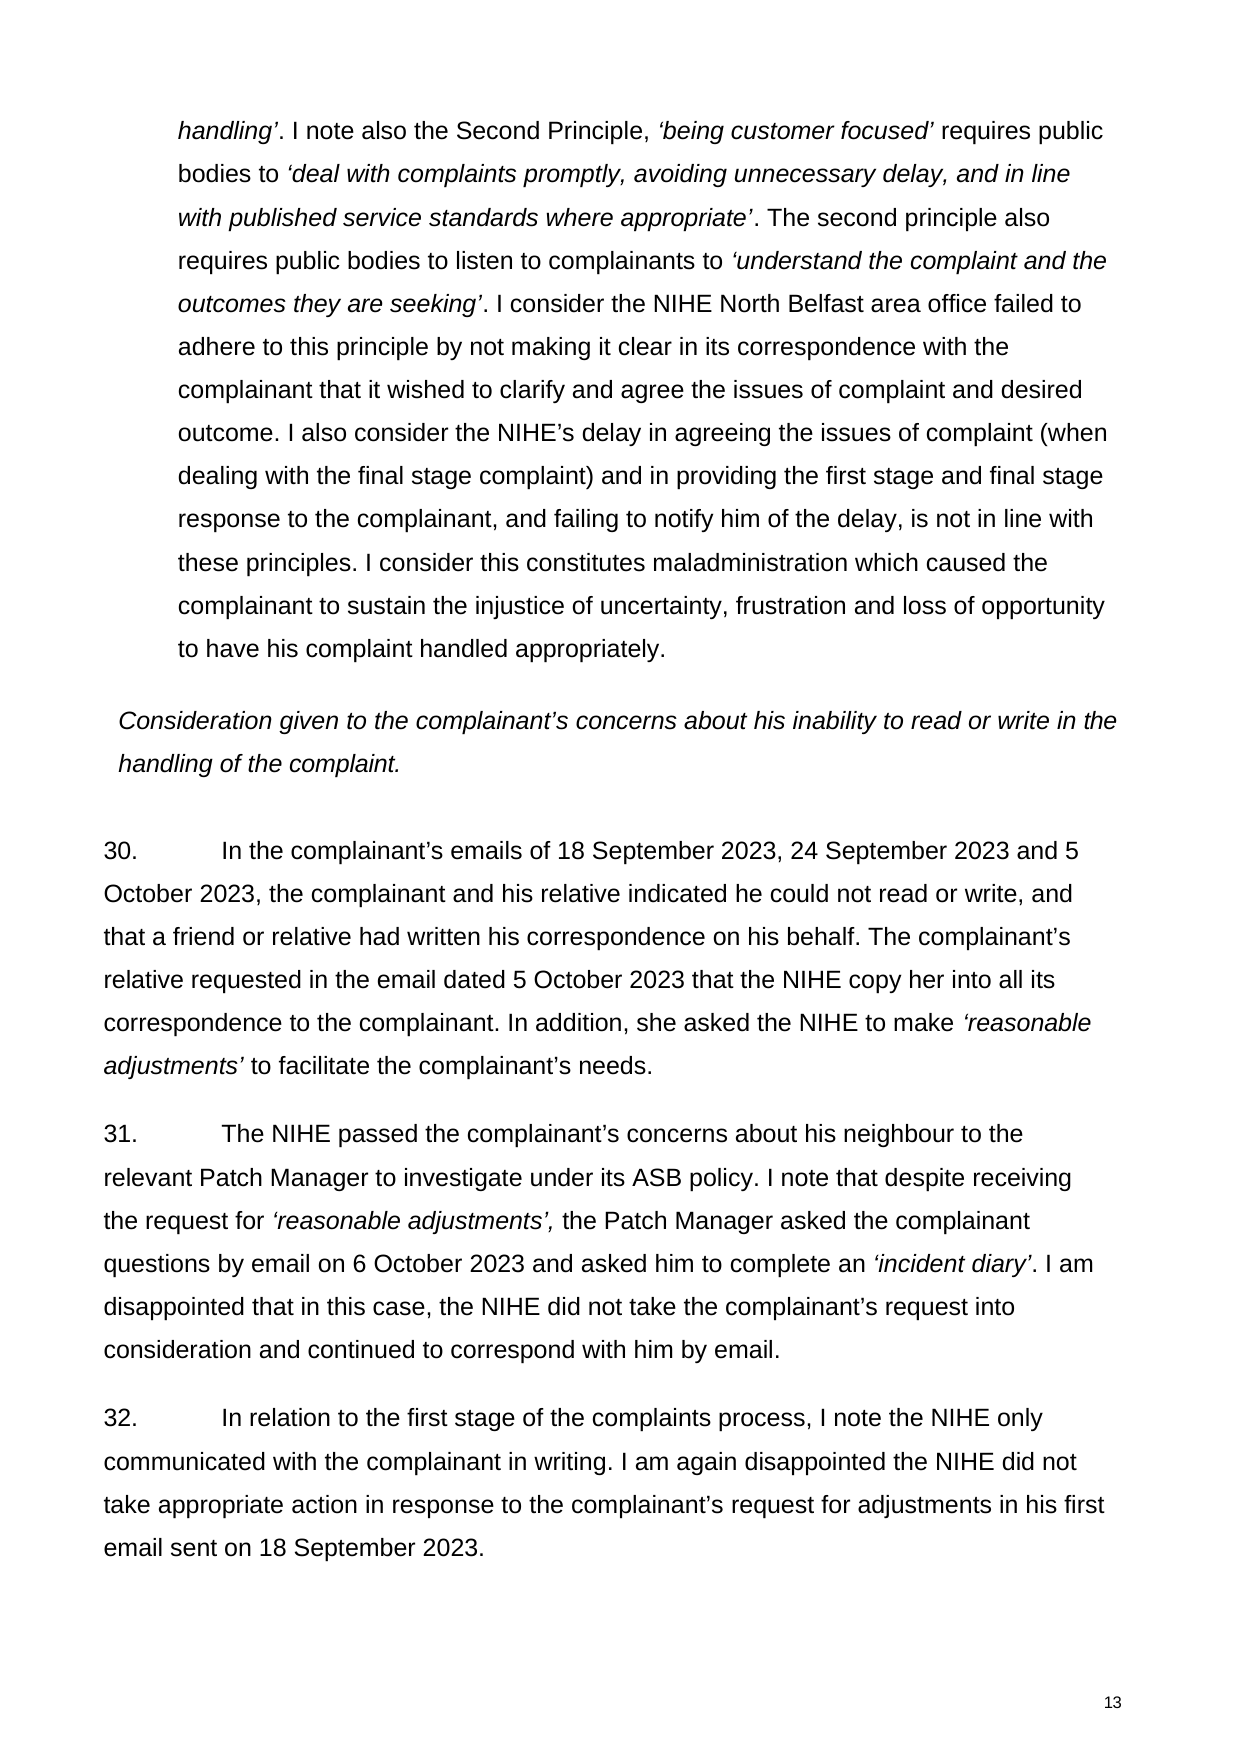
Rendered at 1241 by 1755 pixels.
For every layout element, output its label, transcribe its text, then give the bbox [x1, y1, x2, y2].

text handling’. I note also the Second Principle, ‘being customer focused’ requires public bodies to ‘deal with complaints promptly, avoiding unnecessary delay, and in line with published service standards where appropriate’. The second principle also requires public bodies to listen to complainants to ‘understand the complaint and the outcomes they are seeking’. I consider the NIHE North Belfast area office failed to adhere to this principle by not making it clear in its correspondence with the complainant that it wished to clarify and agree the issues of complaint and desired outcome. I also consider the NIHE’s delay in agreeing the issues of complaint (when dealing with the final stage complaint) and in providing the first stage and final stage response to the complainant, and failing to notify him of the delay, is not in line with these principles. I consider this constitutes maladministration which caused the complainant to sustain the injustice of uncertainty, frustration and loss of opportunity to have his complaint handled appropriately. [178, 116, 1121, 662]
list The NIHE passed the complainant’s concerns about his neighbour to the relevant Patch Manager to investigate under its ASB policy. I note that despite receiving the request for ‘reasonable adjustments’, the Patch Manager asked the complainant questions by email on 6 October 2023 and asked him to complete an ‘incident diary’. I am disappointed that in this case, the NIHE did not take the complainant’s request into consideration and continued to correspond with him by email. [103, 1119, 1112, 1364]
list In the complainant’s emails of 18 September 2023, 24 September 2023 and 5 October 2023, the complainant and his relative indicated he could not read or write, and that a friend or relative had written his correspondence on his behalf. The complainant’s relative requested in the email dated 5 October 2023 that the NIHE copy her into all its correspondence to the complainant. In addition, she asked the NIHE to make ‘reasonable adjustments’ to facilitate the complainant’s needs. [103, 836, 1098, 1080]
text Consideration given to the complainant’s concerns about his inability to read or write in the [118, 706, 1123, 735]
list In relation to the first stage of the complaints process, I note the NIHE only communicated with the complainant in writing. I am again disappointed the NIHE did not take appropriate action in response to the complainant’s request for adjustments in his first email sent on 18 September 2023. [103, 1403, 1109, 1561]
text handling of the complaint. [118, 749, 1123, 778]
